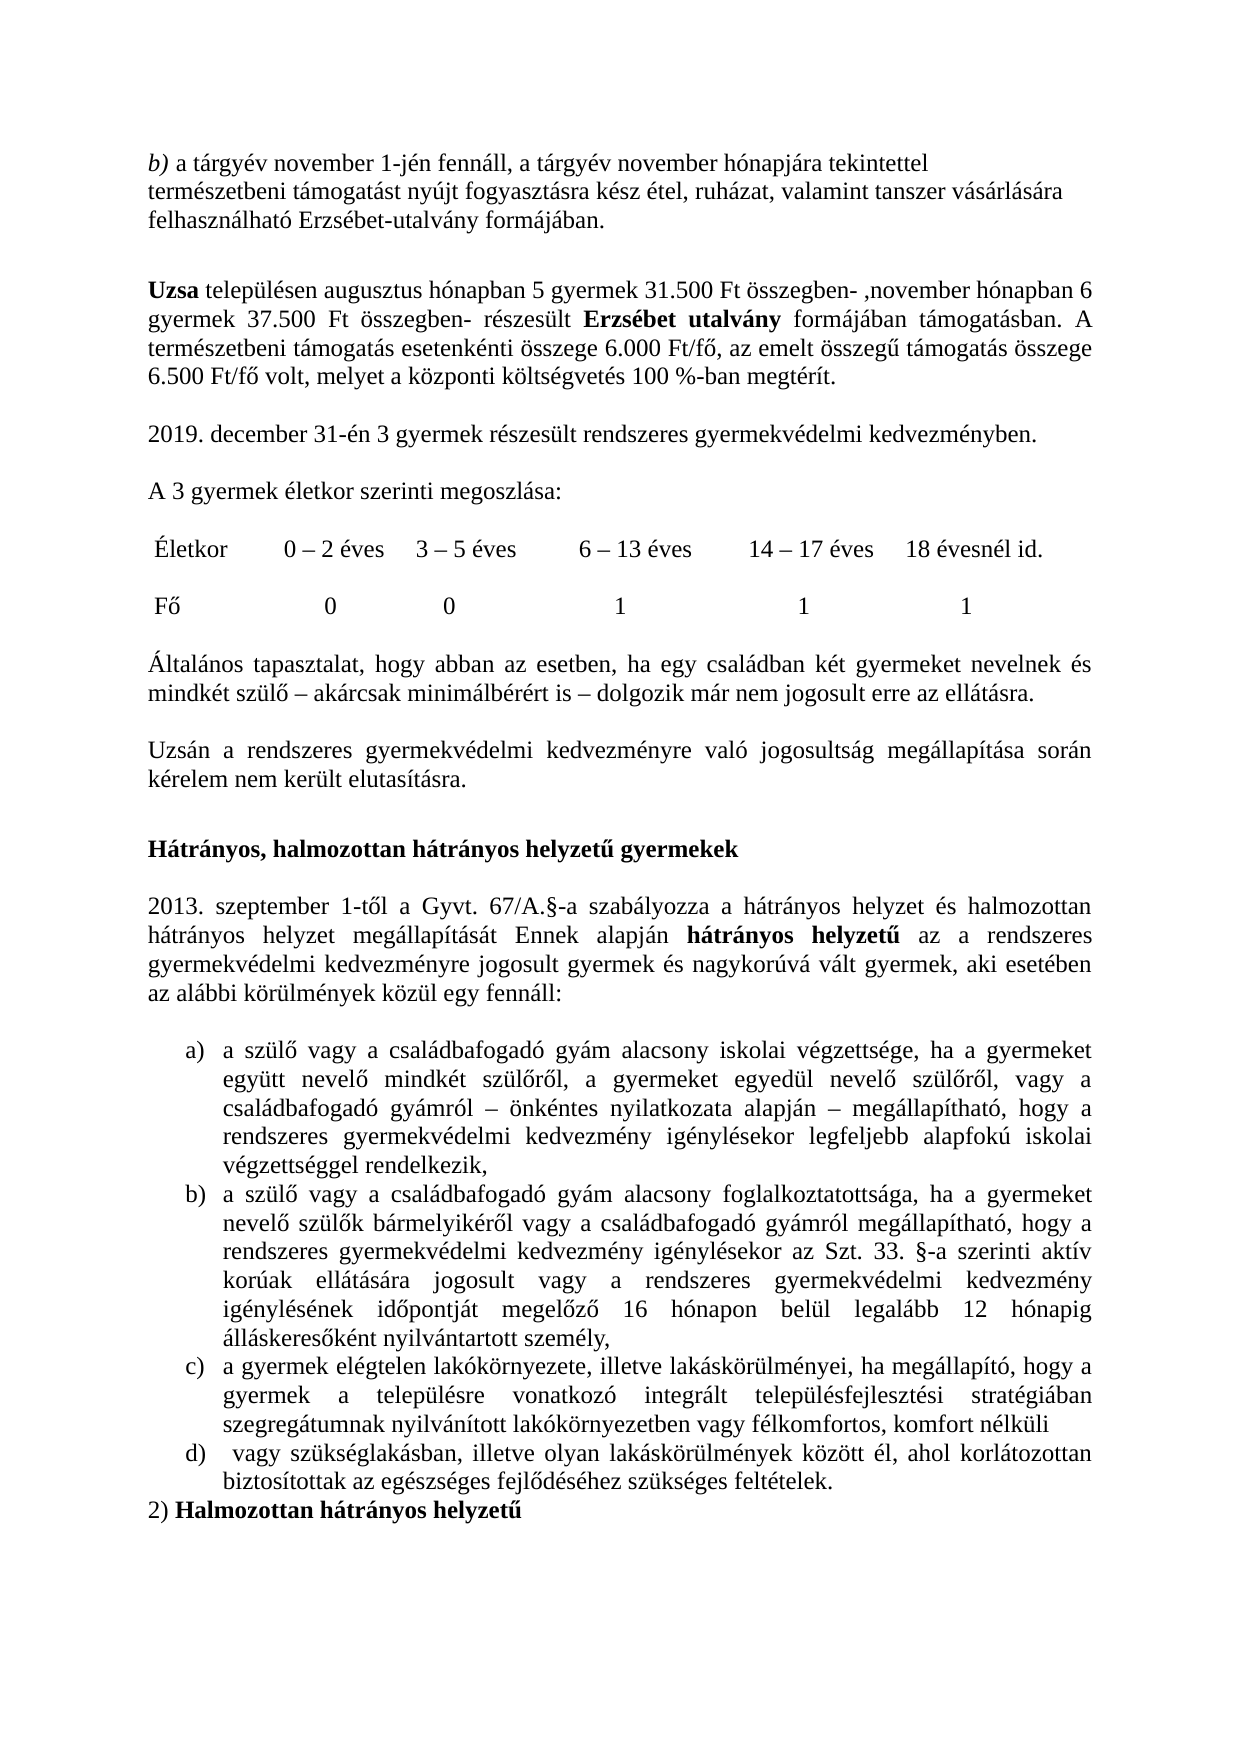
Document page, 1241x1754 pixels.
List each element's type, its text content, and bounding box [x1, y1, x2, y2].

text 2019. december 31-én 3 gyermek részesült rendszeres gyermekvédelmi kedvezményben. [148, 419, 1093, 448]
list a szülő vagy a családbafogadó gyám alacsony iskolai végzettsége, ha a gyermeket együtt nevelő mindkét szülőről, a gyermeket egyedül nevelő szülőről, vagy a családbafogadó gyámról – önkéntes nyilatkozata alapján – megállapítható, hogy a rendszeres gyermekvédelmi kedvezmény igénylésekor legfeljebb alapfokú iskolai végzettséggel rendelkezik, [185, 1035, 1093, 1179]
text 2013. szeptember 1-től a Gyvt. 67/A.§-a szabályozza a hátrányos helyzet és halmozottan hátrányos helyzet megállapítását Ennek alapján hátrányos helyzetű az a rendszeres gyermekvédelmi kedvezményre jogosult gyermek és nagykorúvá vált gyermek, aki esetében az alábbi körülmények közül egy fennáll: [148, 891, 1093, 1006]
text Fő 0 0 1 1 1 [148, 591, 1093, 620]
list vagy szükséglakásban, illetve olyan lakáskörülmények között él, ahol korlátozottan biztosítottak az egészséges fejlődéséhez szükséges feltételek. [185, 1438, 1093, 1495]
list a szülő vagy a családbafogadó gyám alacsony foglalkoztatottsága, ha a gyermeket nevelő szülők bármelyikéről vagy a családbafogadó gyámról megállapítható, hogy a rendszeres gyermekvédelmi kedvezmény igénylésekor az Szt. 33. §-a szerinti aktív korúak ellátására jogosult vagy a rendszeres gyermekvédelmi kedvezmény igénylésének időpontját megelőző 16 hónapon belül legalább 12 hónapig álláskeresőként nyilvántartott személy, [185, 1179, 1093, 1351]
text b) a tárgyév november 1-jén fennáll, a tárgyév november hónapjára tekintettel [148, 148, 1093, 176]
subtitle Hátrányos, halmozottan hátrányos helyzetű gyermekek [148, 834, 1093, 863]
text Uzsán a rendszeres gyermekvédelmi kedvezményre való jogosultság megállapítása során kérelem nem került elutasításra. [148, 735, 1093, 793]
text 2) Halmozottan hátrányos helyzetű [148, 1495, 1093, 1524]
text A 3 gyermek életkor szerinti megoszlása: [148, 476, 1093, 505]
text természetbeni támogatást nyújt fogyasztásra kész étel, ruházat, valamint tanszer vásárlására felhasználható Erzsébet-utalvány formájában. [148, 176, 1093, 234]
text Uzsa településen augusztus hónapban 5 gyermek 31.500 Ft összegben- ,november hónapban 6 gyermek 37.500 Ft összegben- részesült Erzsébet utalvány formájában támogatásban. A természetbeni támogatás esetenkénti összege 6.000 Ft/fő, az emelt összegű támogatás összege 6.500 Ft/fő volt, melyet a központi költségvetés 100 %-ban megtérít. [148, 275, 1093, 390]
list a gyermek elégtelen lakókörnyezete, illetve lakáskörülményei, ha megállapító, hogy a gyermek a településre vonatkozó integrált településfejlesztési stratégiában szegregátumnak nyilvánított lakókörnyezetben vagy félkomfortos, komfort nélküli [185, 1351, 1093, 1438]
text Általános tapasztalat, hogy abban az esetben, ha egy családban két gyermeket nevelnek és mindkét szülő – akárcsak minimálbérért is – dolgozik már nem jogosult erre az ellátásra. [148, 649, 1093, 706]
text Életkor 0 – 2 éves 3 – 5 éves 6 – 13 éves 14 – 17 éves 18 évesnél id. [148, 534, 1093, 563]
